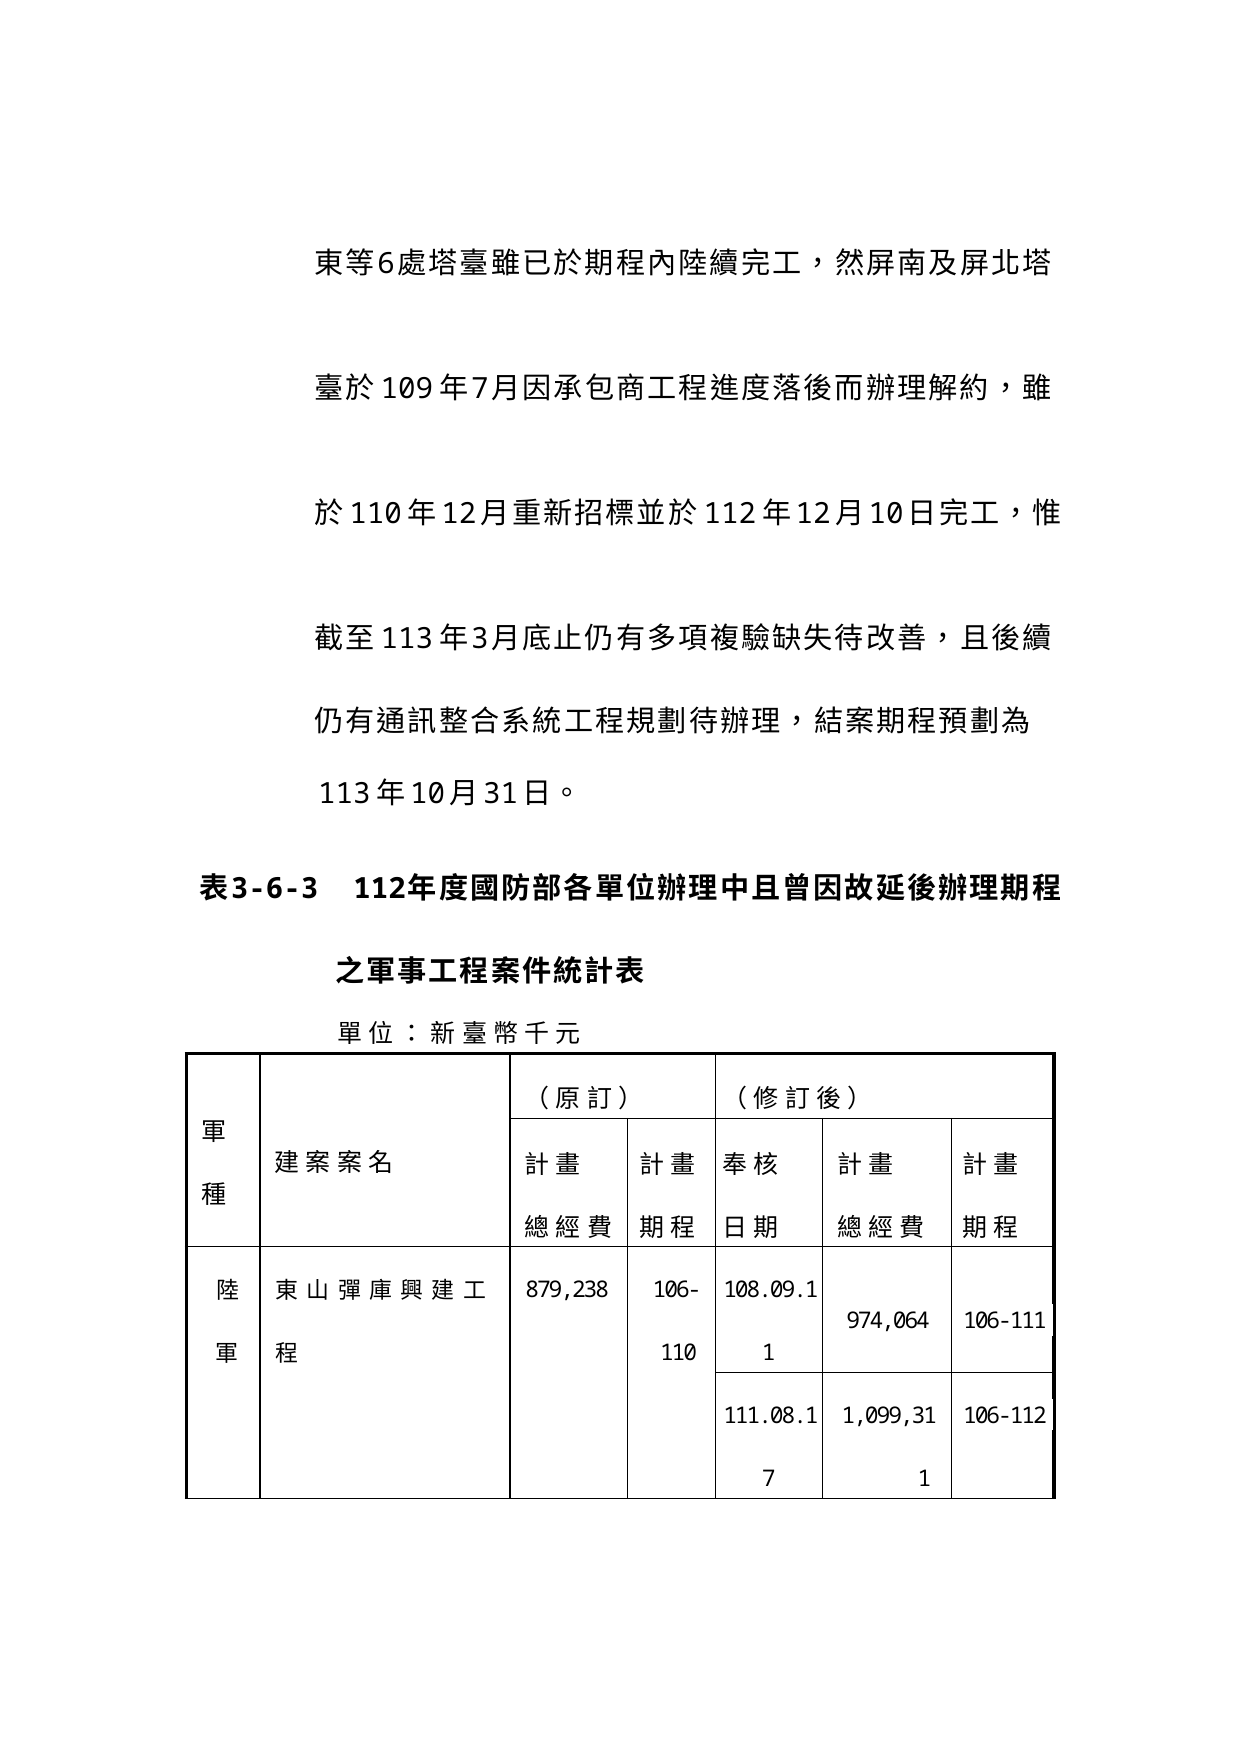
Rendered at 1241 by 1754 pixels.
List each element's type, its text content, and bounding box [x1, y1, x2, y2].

table_cell 東山彈庫興建工程 [261, 1247, 509, 1498]
table_header 建案案名 [261, 1055, 509, 1246]
table_cell 879,238 [511, 1247, 627, 1498]
table_cell 計畫 期程 [952, 1119, 1052, 1246]
table_header （原訂） [511, 1055, 715, 1118]
list 東等6處塔臺雖已於期程內陸續完工，然屏南及屏北塔臺於109年7月因承包商工程進度落後而辦理解約，雖於110年12月重新招標並於112年12月10日完工，惟截至113年3月底止仍有多項複驗缺失待改善，且後續仍有通訊整合系統工程規劃待辦理，結案期程預劃為113年10月31日。 [266, 177, 1063, 802]
table_header （修訂後） [716, 1055, 1052, 1118]
table_header 軍種 [188, 1055, 259, 1246]
table_cell 奉核 日期 [716, 1119, 822, 1246]
text 表3-6-3 112年度國防部各單位辦理中且曾因故延後辦理期程之軍事工程案件統計表 單位：新臺幣千元 [192, 802, 1063, 1052]
table_cell 106-110 [628, 1247, 715, 1498]
table_cell 計畫 總經費 [511, 1119, 627, 1246]
table_cell 1,099,311 [823, 1373, 951, 1498]
table_cell 974,064 [823, 1247, 951, 1372]
table_cell 陸軍 [188, 1247, 259, 1498]
table_cell 106-111 [952, 1247, 1052, 1372]
table_cell 111.08.17 [716, 1373, 822, 1498]
table_cell 計畫 期程 [628, 1119, 715, 1246]
table_cell 106-112 [952, 1373, 1052, 1498]
table_cell 108.09.11 [716, 1247, 822, 1372]
table_cell 計畫 總經費 [823, 1119, 951, 1246]
